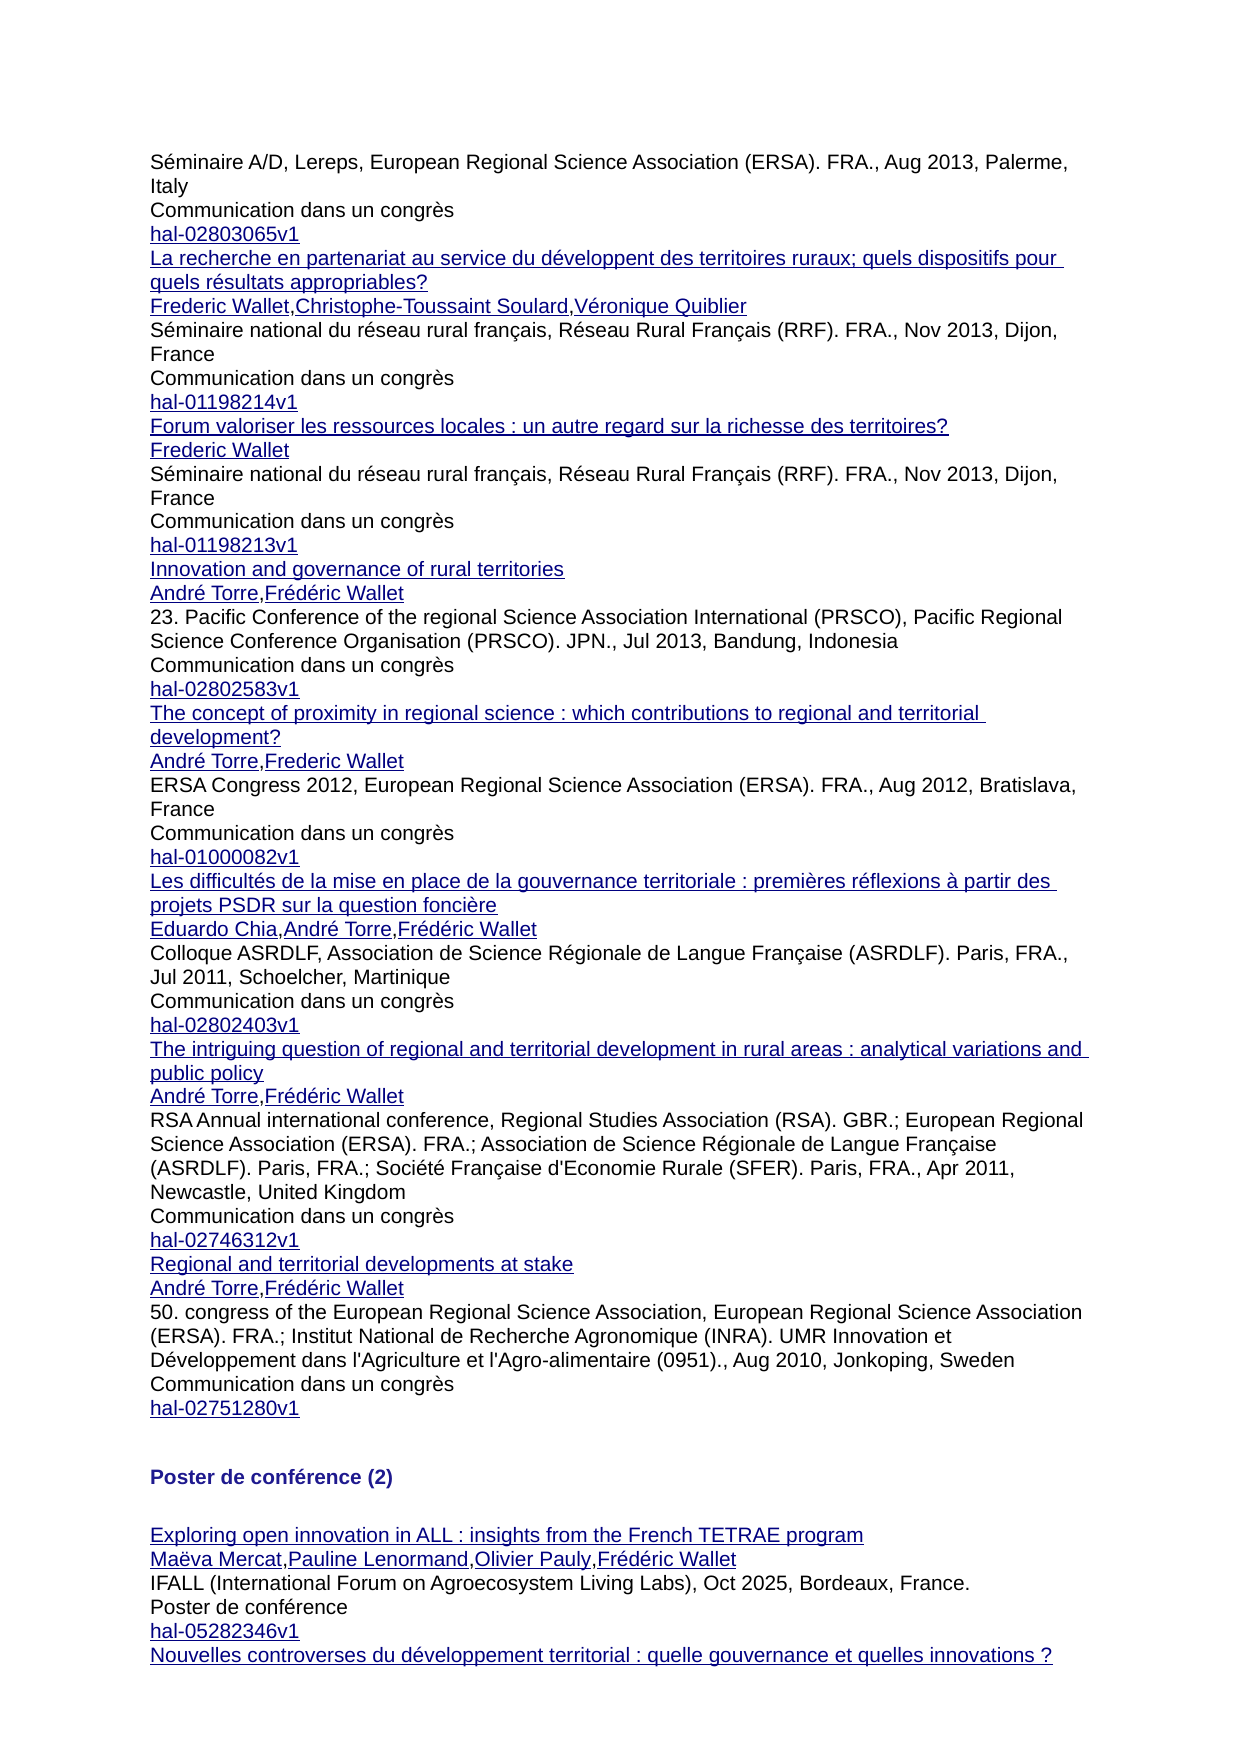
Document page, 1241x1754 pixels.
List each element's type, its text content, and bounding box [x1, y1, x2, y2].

table_header Exploring open innovation in ALL : insights from the French TETRAE program Maëva Mercat,Pauline Lenormand,Olivier Pauly,Frédéric Wallet IFALL (International Forum on Agroecosystem Living Labs), Oct 2025, Bordeaux, France. Poster de conférence hal-05282346v1 [150, 1523, 1090, 1643]
table_cell The concept of proximity in regional science : which contributions to regional and territorial development? André Torre,Frederic Wallet ERSA Congress 2012, European Regional Science Association (ERSA). FRA., Aug 2012, Bratislava, France Communication dans un congrès hal-01000082v1 [150, 701, 1090, 869]
table_cell Forum valoriser les ressources locales : un autre regard sur la richesse des territoires? Frederic Wallet Séminaire national du réseau rural français, Réseau Rural Français (RRF). FRA., Nov 2013, Dijon, France Communication dans un congrès hal-01198213v1 [150, 414, 1090, 557]
subtitle Poster de conférence (2) [150, 1464, 1090, 1488]
table_cell La recherche en partenariat au service du développent des territoires ruraux; quels dispositifs pour quels résultats appropriables? Frederic Wallet,Christophe-Toussaint Soulard,Véronique Quiblier Séminaire national du réseau rural français, Réseau Rural Français (RRF). FRA., Nov 2013, Dijon, France Communication dans un congrès hal-01198214v1 [150, 246, 1090, 413]
table_cell Nouvelles controverses du développement territorial : quelle gouvernance et quelles innovations ? [150, 1643, 1090, 1667]
table_cell Les difficultés de la mise en place de la gouvernance territoriale : premières réflexions à partir des projets PSDR sur la question foncière Eduardo Chia,André Torre,Frédéric Wallet Colloque ASRDLF, Association de Science Régionale de Langue Française (ASRDLF). Paris, FRA., Jul 2011, Schoelcher, Martinique Communication dans un congrès hal-02802403v1 [150, 869, 1090, 1036]
table_cell The intriguing question of regional and territorial development in rural areas : analytical variations and public policy André Torre,Frédéric Wallet RSA Annual international conference, Regional Studies Association (RSA). GBR.; European Regional Science Association (ERSA). FRA.; Association de Science Régionale de Langue Française (ASRDLF). Paris, FRA.; Société Française d'Economie Rurale (SFER). Paris, FRA., Apr 2011, Newcastle, United Kingdom Communication dans un congrès hal-02746312v1 [150, 1036, 1090, 1252]
table_cell Regional and territorial developments at stake André Torre,Frédéric Wallet 50. congress of the European Regional Science Association, European Regional Science Association (ERSA). FRA.; Institut National de Recherche Agronomique (INRA). UMR Innovation et Développement dans l'Agriculture et l'Agro-alimentaire (0951)., Aug 2010, Jonkoping, Sweden Communication dans un congrès hal-02751280v1 [150, 1252, 1090, 1420]
table_cell Séminaire A/D, Lereps, European Regional Science Association (ERSA). FRA., Aug 2013, Palerme, Italy Communication dans un congrès hal-02803065v1 [150, 150, 1090, 246]
table_cell Innovation and governance of rural territories André Torre,Frédéric Wallet 23. Pacific Conference of the regional Science Association International (PRSCO), Pacific Regional Science Conference Organisation (PRSCO). JPN., Jul 2013, Bandung, Indonesia Communication dans un congrès hal-02802583v1 [150, 557, 1090, 701]
